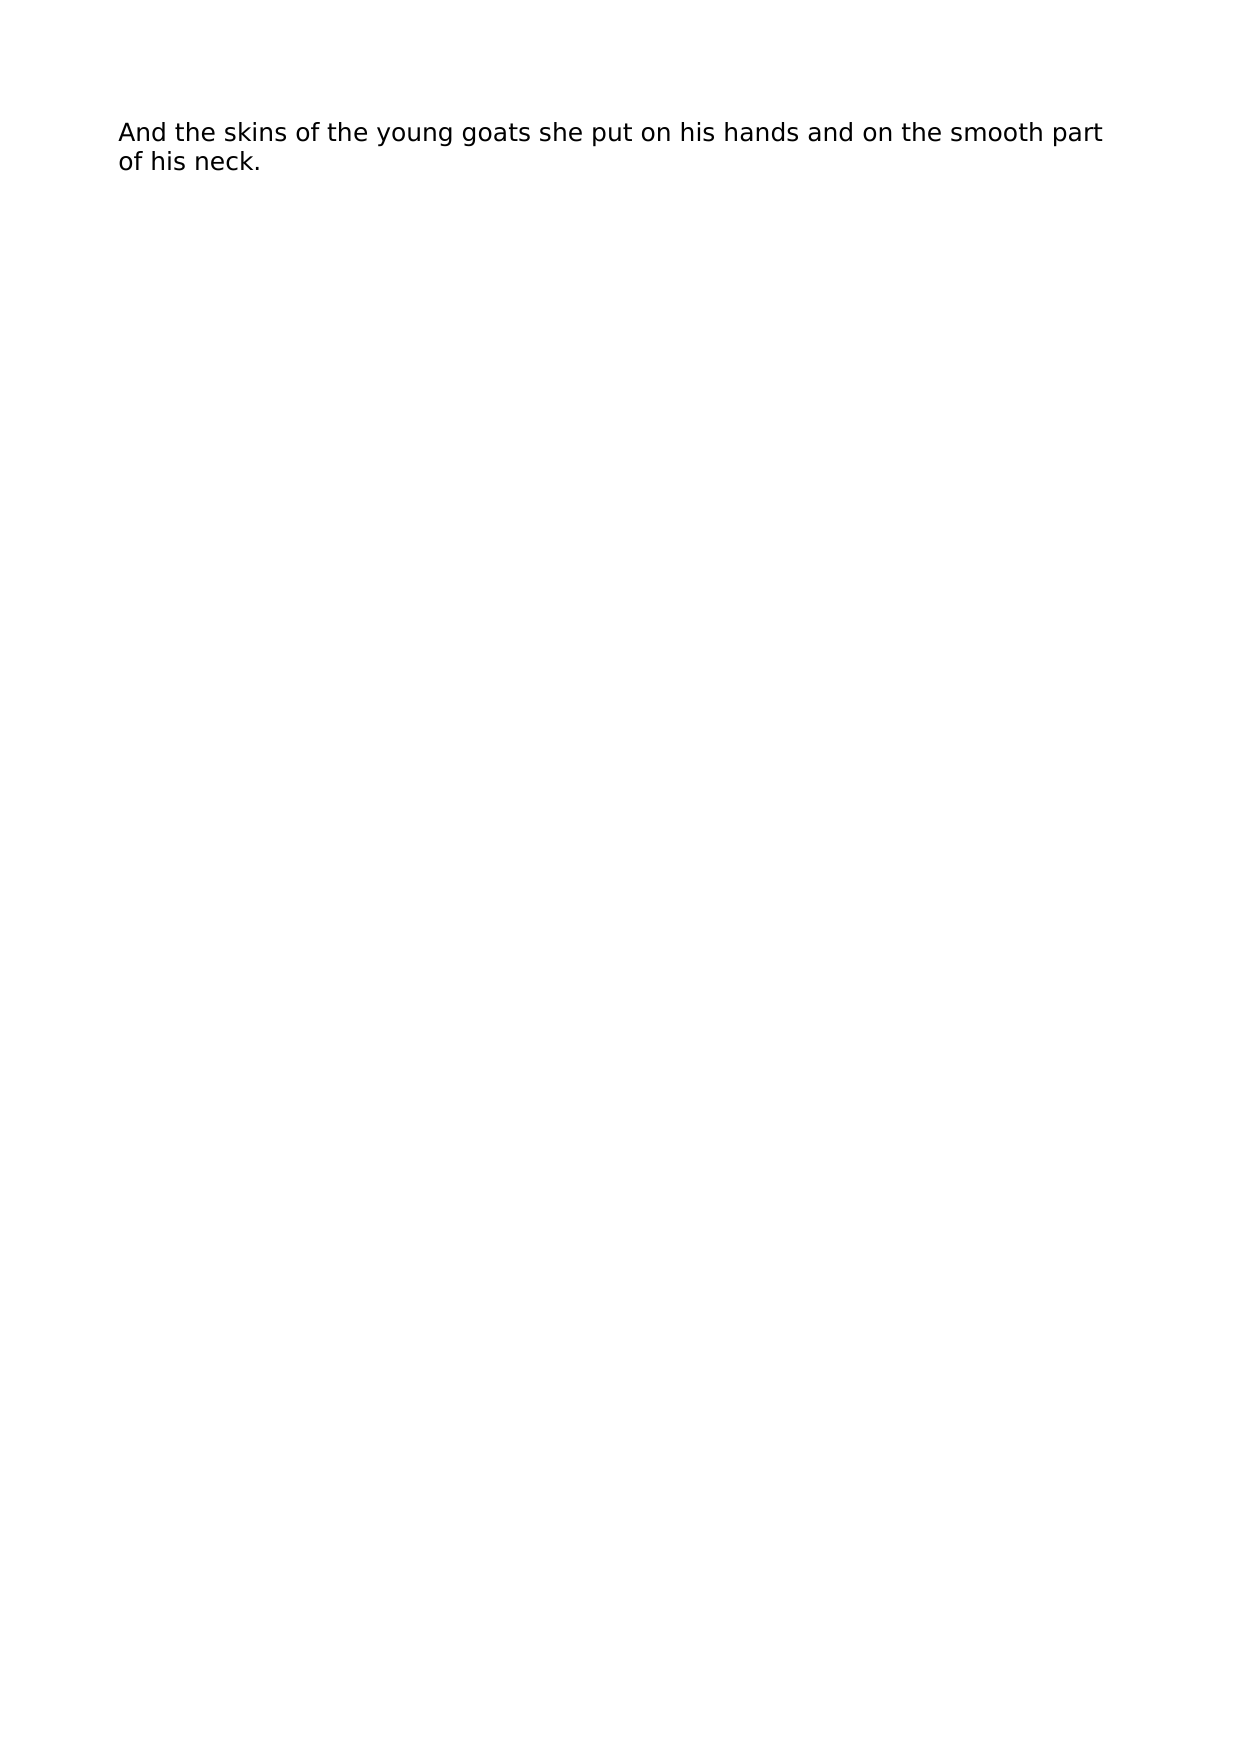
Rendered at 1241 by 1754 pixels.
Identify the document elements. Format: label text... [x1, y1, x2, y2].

text And the skins of the young goats she put on his hands and on the smooth part of his neck. [118, 118, 1122, 176]
